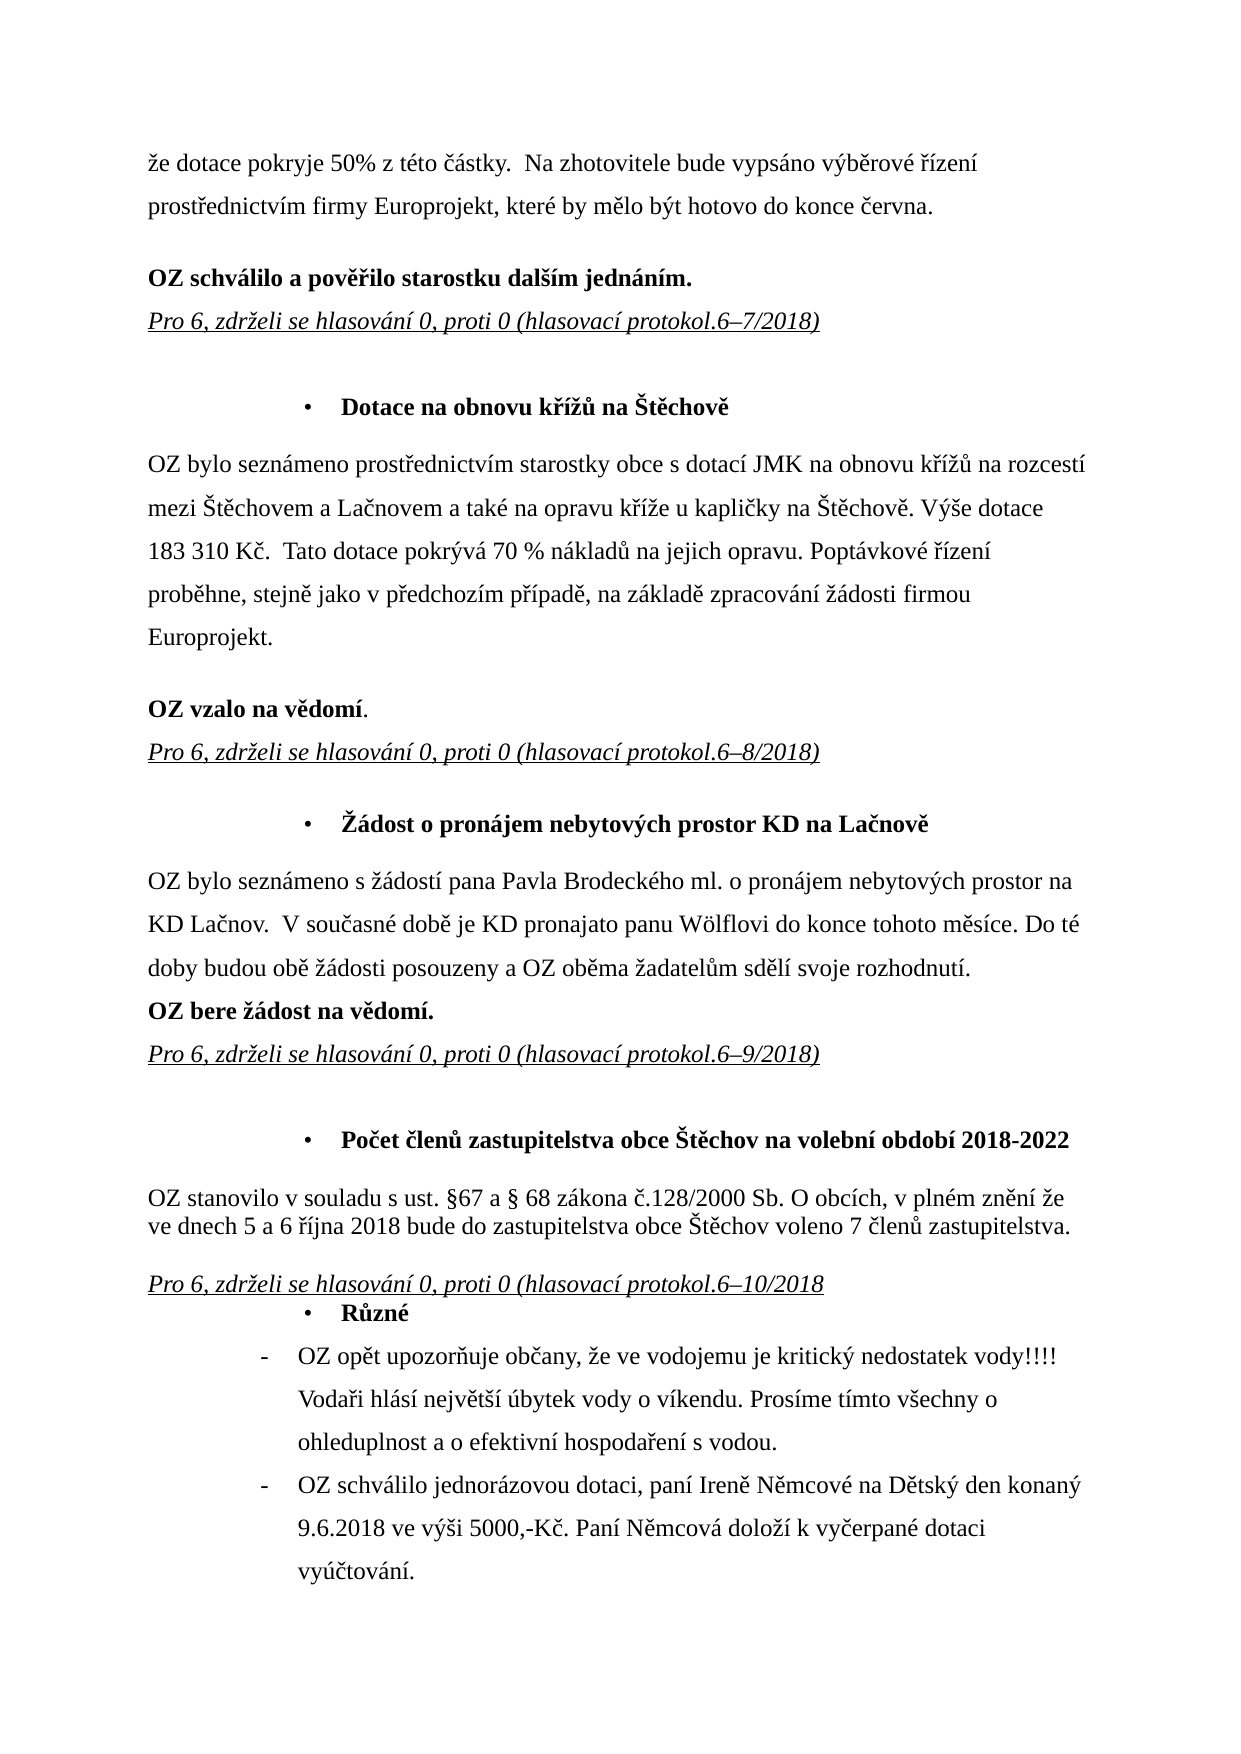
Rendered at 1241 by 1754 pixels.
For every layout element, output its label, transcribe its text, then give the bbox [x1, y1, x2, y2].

text že dotace pokryje 50% z této částky. Na zhotovitele bude vypsáno výběrové řízení prostřednictvím firmy Europrojekt, které by mělo být hotovo do konce června. [148, 148, 1093, 219]
list OZ schválilo jednorázovou dotaci, paní Ireně Němcové na Dětský den konaný 9.6.2018 ve výši 5000,-Kč. Paní Němcová doloží k vyčerpané dotaci vyúčtování. [260, 1470, 1093, 1585]
text Pro 6, zdrželi se hlasování 0, proti 0 (hlasovací protokol.6–9/2018) [148, 1039, 1093, 1068]
text OZ bylo seznámeno prostřednictvím starostky obce s dotací JMK na obnovu křížů na rozcestí mezi Štěchovem a Lačnovem a také na opravu kříže u kapličky na Štěchově. Výše dotace 183 310 Kč. Tato dotace pokrývá 70 % nákladů na jejich opravu. Poptávkové řízení proběhne, stejně jako v předchozím případě, na základě zpracování žádosti firmou Europrojekt. [148, 449, 1093, 651]
list Různé [303, 1298, 1093, 1326]
text OZ vzalo na vědomí. [148, 694, 1093, 723]
list Počet členů zastupitelstva obce Štěchov na volební období 2018-2022 [303, 1125, 1093, 1154]
text OZ schválilo a pověřilo starostku dalším jednáním. [148, 263, 1093, 291]
text OZ stanovilo v souladu s ust. §67 a § 68 zákona č.128/2000 Sb. O obcích, v plném znění že ve dnech 5 a 6 října 2018 bude do zastupitelstva obce Štěchov voleno 7 členů zastupitelstva. [148, 1183, 1093, 1240]
list Žádost o pronájem nebytových prostor KD na Lačnově [303, 809, 1093, 838]
text Pro 6, zdrželi se hlasování 0, proti 0 (hlasovací protokol.6–7/2018) [148, 306, 1093, 334]
text Pro 6, zdrželi se hlasování 0, proti 0 (hlasovací protokol.6–10/2018 [148, 1269, 1093, 1298]
list OZ opět upozorňuje občany, že ve vodojemu je kritický nedostatek vody!!!! Vodaři hlásí největší úbytek vody o víkendu. Prosíme tímto všechny o ohleduplnost a o efektivní hospodaření s vodou. [260, 1341, 1093, 1456]
text OZ bere žádost na vědomí. [148, 996, 1093, 1024]
list Dotace na obnovu křížů na Štěchově [303, 392, 1093, 421]
text OZ bylo seznámeno s žádostí pana Pavla Brodeckého ml. o pronájem nebytových prostor na KD Lačnov. V současné době je KD pronajato panu Wölflovi do konce tohoto měsíce. Do té doby budou obě žádosti posouzeny a OZ oběma žadatelům sdělí svoje rozhodnutí. [148, 866, 1093, 981]
text Pro 6, zdrželi se hlasování 0, proti 0 (hlasovací protokol.6–8/2018) [148, 737, 1093, 766]
